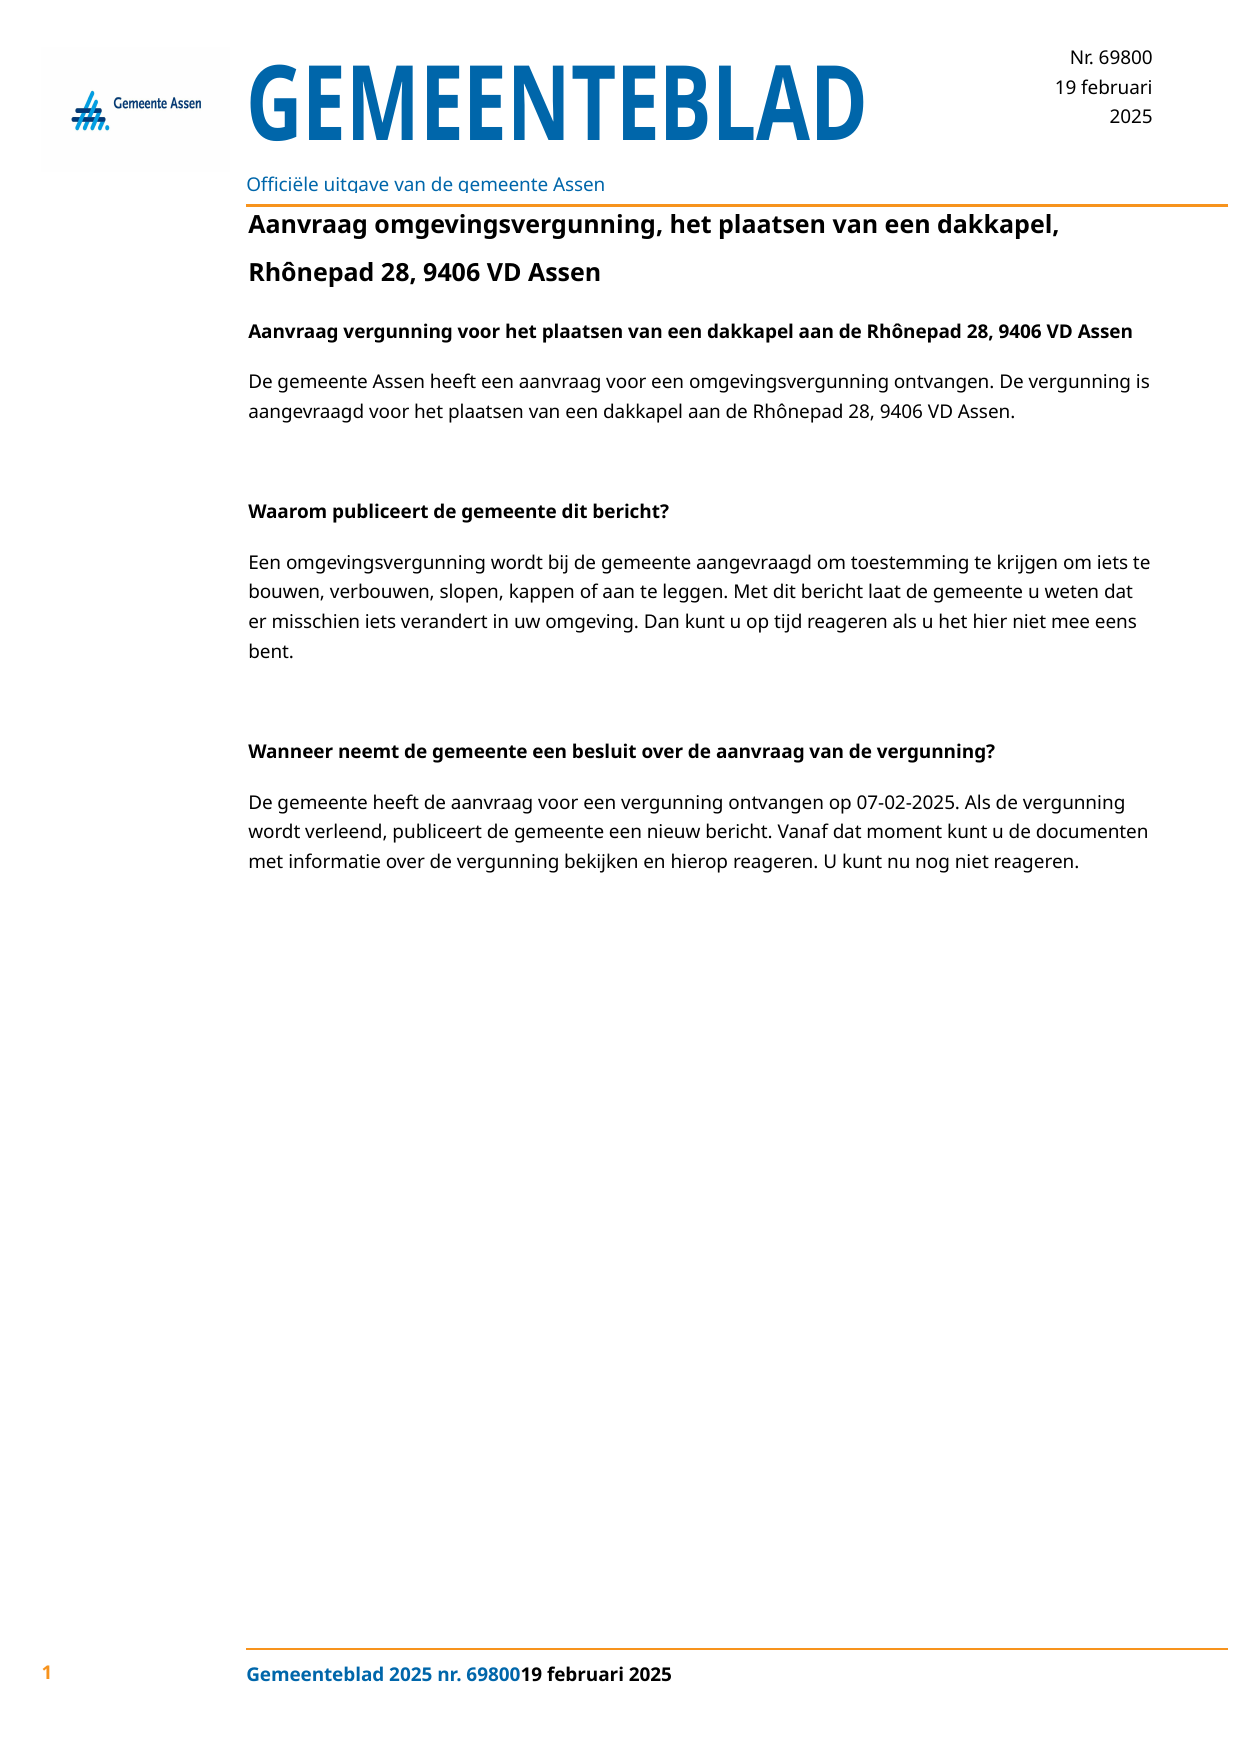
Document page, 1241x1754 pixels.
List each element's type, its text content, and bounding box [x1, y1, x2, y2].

text Aanvraag vergunning voor het plaatsen van een dakkapel aan de Rhônepad 28, 9406 VD Assen [248, 318, 1152, 344]
text Wanneer neemt de gemeente een besluit over de aanvraag van de vergunning? [248, 739, 1152, 764]
text Een omgevingsvergunning wordt bij de gemeente aangevraagd om toestemming te krijgen om iets te bouwen, verbouwen, slopen, kappen of aan te leggen. Met dit bericht laat de gemeente u weten dat er misschien iets verandert in uw omgeving. Dan kunt u op tijd reageren als u het hier niet mee eens bent. [248, 549, 1152, 664]
text Aanvraag omgevingsvergunning, het plaatsen van een dakkapel, Rhônepad 28, 9406 VD Assen [248, 207, 1152, 288]
text De gemeente heeft de aanvraag voor een vergunning ontvangen op 07-02-2025. Als de vergunning wordt verleend, publiceert de gemeente een nieuw bericht. Vanaf dat moment kunt u de documenten met informatie over de vergunning bekijken en hierop reageren. U kunt nu nog niet reageren. [248, 789, 1152, 874]
text De gemeente Assen heeft een aanvraag voor een omgevingsvergunning ontvangen. De vergunning is aangevraagd voor het plaatsen van een dakkapel aan de Rhônepad 28, 9406 VD Assen. [248, 368, 1152, 424]
text Waarom publiceert de gemeente dit bericht? [248, 499, 1152, 524]
picture [41, 47, 231, 172]
